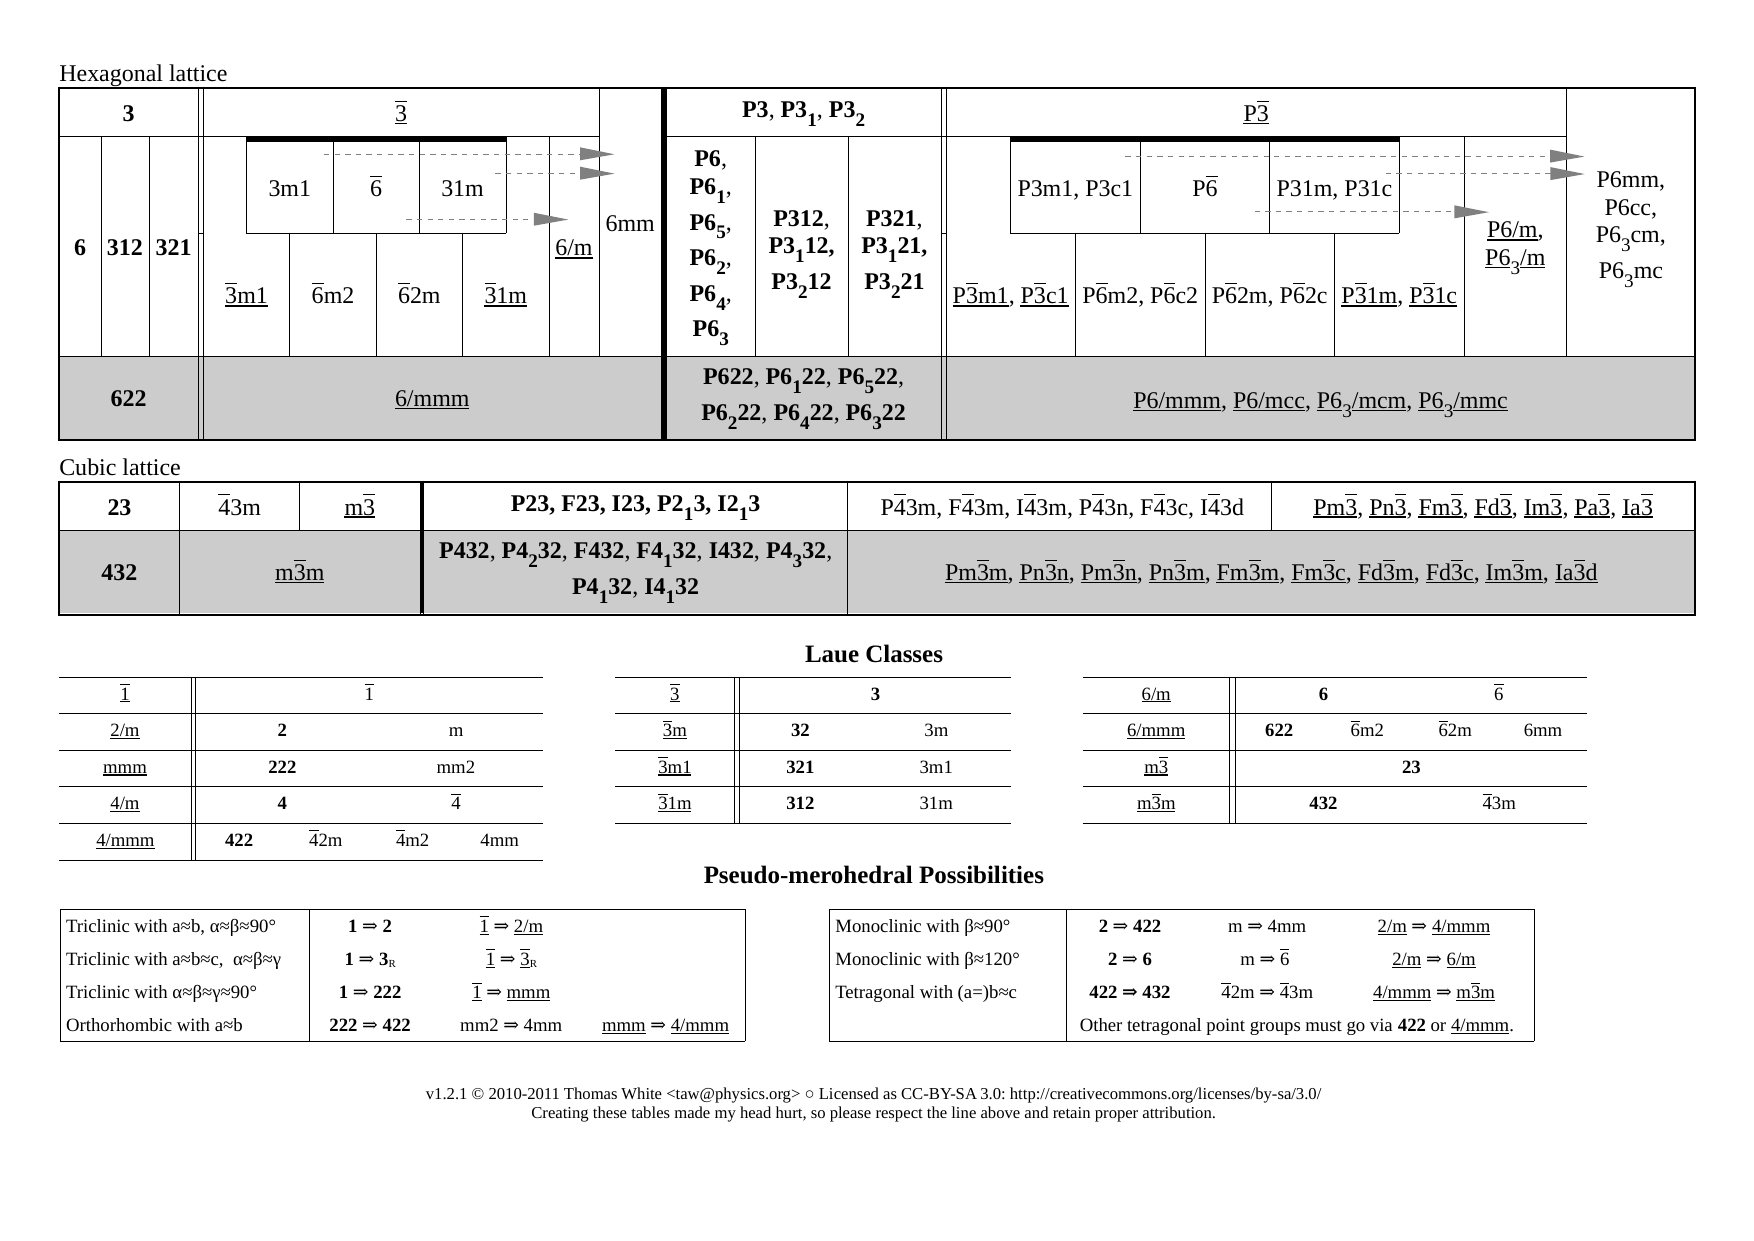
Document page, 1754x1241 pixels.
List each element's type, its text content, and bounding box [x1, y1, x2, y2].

table_header P3 [947, 89, 1566, 136]
table_cell P321, P3121, P3221 [849, 137, 941, 356]
table_cell 6 [60, 137, 101, 356]
table_cell 4 [369, 787, 542, 823]
table_cell [735, 751, 739, 786]
table_cell 622 [1236, 714, 1323, 750]
table_cell 222 ⇒ 422 [310, 1008, 437, 1041]
text v1.2.1 © 2010-2011 Thomas White <taw@physics.org> ○ Licensed as CC-BY-SA 3.0: http://creativecommons.org/licenses/by-sa/3.0/ [59, 1084, 1688, 1103]
table_cell P6m2, P6c2 [1076, 234, 1205, 356]
table_cell [543, 750, 615, 786]
table_cell 1 ⇒ 3R [437, 942, 592, 975]
table_header 3 [615, 678, 734, 713]
text Creating these tables made my head hurt, so please respect the line above and retain proper attribution. [59, 1103, 1688, 1122]
table_cell [830, 1008, 1066, 1041]
table_cell 3m1 [204, 233, 289, 356]
table_cell [942, 357, 946, 439]
table_cell 321 [740, 751, 861, 786]
table_cell [942, 137, 946, 233]
table_cell [1083, 824, 1229, 859]
table_header [746, 909, 829, 942]
table_cell [735, 787, 739, 823]
table_header [662, 89, 666, 136]
table_cell [199, 137, 203, 233]
table_header 1 ⇒ 2 [310, 910, 437, 942]
table_cell [204, 137, 246, 233]
text Laue Classes [59, 639, 1688, 668]
table_cell 4m2 [369, 824, 456, 859]
table_header m ⇒ 4mm [1200, 910, 1340, 942]
table_cell 62m [377, 234, 462, 356]
table_header P43m, F43m, I43m, P43n, F43c, I43d [848, 483, 1271, 530]
table_cell 312 [740, 787, 861, 823]
table_cell [507, 137, 549, 233]
table_cell P6 [1141, 142, 1269, 233]
table_cell mm2 [369, 751, 542, 786]
table_cell P3m1, P3c1 [1011, 142, 1140, 233]
table_cell m3m [180, 531, 420, 613]
table_cell 432 [60, 531, 179, 613]
table_cell [615, 824, 734, 859]
table_cell 622 [60, 357, 198, 439]
table_cell 32 [740, 714, 861, 750]
table_cell 3m1 [247, 142, 333, 233]
table_header [1011, 677, 1082, 713]
table_cell [1230, 787, 1235, 823]
table_cell P312, P3112, P3212 [756, 137, 848, 356]
table_header [199, 89, 203, 136]
table_cell [739, 824, 861, 859]
table_header 1 ⇒ 2/m [437, 910, 592, 942]
table_header 1 [59, 678, 191, 713]
table_cell [247, 137, 506, 141]
table_cell [1230, 714, 1235, 750]
table_header [735, 678, 739, 713]
table_cell 62m [1411, 714, 1499, 750]
table_header 43m [180, 483, 299, 530]
text Cubic lattice [59, 453, 1695, 481]
table_cell 6 [334, 142, 419, 233]
table_cell 432 [1236, 787, 1411, 823]
table_cell [734, 824, 739, 859]
table_cell Triclinic with a≈b≈c, α≈β≈γ [61, 942, 309, 975]
table_cell m [369, 714, 542, 750]
table_header P3, P31, P32 [667, 89, 941, 136]
table_cell 4/m [59, 787, 191, 823]
table_cell [1400, 137, 1464, 233]
table_cell 31m [861, 787, 1011, 823]
table_cell 42m [282, 824, 369, 859]
table_cell [1011, 786, 1082, 823]
table_header m3 [300, 483, 420, 530]
table_cell [662, 142, 666, 194]
table_cell [1323, 824, 1411, 859]
table_cell [199, 234, 203, 356]
table_header [1230, 678, 1235, 713]
table_cell Triclinic with α≈β≈γ≈90° [61, 975, 309, 1008]
table_cell [735, 714, 739, 750]
table_header [592, 910, 745, 942]
table_cell 1 ⇒ mmm [437, 975, 592, 1008]
table_cell mmm [59, 751, 191, 786]
table_cell Pm3m, Pn3n, Pm3n, Pn3m, Fm3m, Fm3c, Fd3m, Fd3c, Im3m, Ia3d [848, 531, 1694, 613]
table_header 2 ⇒ 422 [1067, 910, 1200, 942]
table_header 1 [196, 678, 542, 713]
table_cell P6/mmm, P6/mcc, P63/mcm, P63/mmc [947, 357, 1694, 439]
table_cell 31m [615, 787, 734, 823]
table_cell P6, P61, P65, P62, P64, P63 [667, 137, 755, 356]
table_cell [1230, 751, 1235, 786]
table_cell [1011, 750, 1082, 786]
table_cell [662, 195, 666, 233]
table_cell 222 [196, 751, 369, 786]
table_header Pm3, Pn3, Fm3, Fd3, Im3, Pa3, Ia3 [1272, 483, 1694, 530]
text Hexagonal lattice [59, 59, 1695, 87]
table_header P6mm, P6cc, P63cm, P63mc [1567, 89, 1694, 356]
table_header 6 [1236, 678, 1411, 713]
table_cell 3m [615, 714, 734, 750]
table_cell 6mm [1499, 714, 1587, 750]
table_cell m3m [1083, 787, 1229, 823]
table_header 23 [60, 483, 179, 530]
table_cell [947, 137, 1010, 233]
table_cell [543, 823, 615, 859]
table_cell [592, 975, 745, 1008]
table_cell 6/m [550, 137, 599, 356]
table_cell 321 [150, 137, 198, 356]
table_cell 4mm [456, 824, 542, 859]
table_header 3 [204, 89, 599, 136]
table_cell P31m, P31c [1335, 233, 1464, 356]
table_cell [662, 234, 666, 356]
table_cell [1230, 824, 1235, 859]
table_cell 2/m ⇒ 6/m [1340, 942, 1534, 975]
table_header [543, 677, 615, 713]
table_cell [746, 1008, 829, 1041]
table_cell [1011, 137, 1399, 141]
table_cell 1 ⇒ 222 [310, 975, 437, 1008]
table_cell m3 [1083, 751, 1229, 786]
table_cell [543, 786, 615, 823]
table_cell 422 ⇒ 432 [1067, 975, 1200, 1008]
table_cell P622, P6122, P6522, P6222, P6422, P6322 [667, 357, 941, 439]
table_header 6/m [1083, 678, 1229, 713]
table_header Triclinic with a≈b, α≈β≈90° [61, 910, 309, 942]
table_cell 4/mmm ⇒ m3m [1340, 975, 1534, 1008]
table_header 3 [740, 678, 1011, 713]
table_cell mmm ⇒ 4/mmm [592, 1008, 745, 1041]
table_header 6 [1411, 678, 1587, 713]
table_cell 42m ⇒ 43m [1200, 975, 1340, 1008]
table_cell Orthorhombic with a≈b [61, 1008, 309, 1041]
table_cell P31m, P31c [1270, 142, 1399, 233]
table_cell [746, 942, 829, 975]
table_cell 4 [196, 787, 369, 823]
table_cell 2/m [59, 714, 191, 750]
table_cell 2 [196, 714, 369, 750]
text Pseudo-merohedral Possibilities [59, 860, 1688, 888]
table_cell [746, 975, 829, 1008]
table_cell [592, 942, 745, 975]
table_cell 23 [1236, 751, 1587, 786]
table_cell 1 ⇒ 3R [310, 942, 437, 975]
table_cell [1411, 824, 1587, 859]
table_cell Other tetragonal point groups must go via 422 or 4/mmm. [1067, 1008, 1534, 1041]
table_cell 3m1 [615, 751, 734, 786]
table_cell 2 ⇒ 6 [1067, 942, 1200, 975]
table_cell 6m2 [290, 234, 376, 356]
table_cell P6/m, P63/m [1465, 137, 1566, 356]
table_cell 6m2 [1323, 714, 1411, 750]
table_cell 6/mmm [204, 357, 661, 439]
table_cell 3m [861, 714, 1011, 750]
table_cell Monoclinic with β≈120° [830, 942, 1066, 975]
table_cell Tetragonal with (a=)b≈c [830, 975, 1066, 1008]
table_cell [543, 713, 615, 750]
table_header 2/m ⇒ 4/mmm [1340, 910, 1534, 942]
table_cell m ⇒ 6 [1200, 942, 1340, 975]
table_cell mm2 ⇒ 4mm [437, 1008, 592, 1041]
table_header [942, 89, 946, 136]
table_cell 312 [102, 137, 149, 356]
table_cell 31m [420, 142, 506, 233]
table_cell P3m1, P3c1 [947, 233, 1075, 356]
table_cell P62m, P62c [1206, 234, 1334, 356]
table_header Monoclinic with β≈90° [830, 910, 1066, 942]
table_cell 31m [463, 233, 549, 356]
table_cell 4/mmm [59, 824, 191, 859]
table_cell 422 [196, 824, 282, 859]
table_cell [942, 234, 946, 356]
table_header P23, F23, I23, P213, I213 [424, 483, 847, 530]
table_cell P432, P4232, F432, F4132, I432, P4332, P4132, I4132 [424, 531, 847, 613]
table_cell 43m [1411, 787, 1587, 823]
table_cell [662, 357, 666, 439]
table_cell [1011, 713, 1082, 750]
table_cell [861, 824, 1011, 859]
table_cell [1235, 824, 1323, 859]
table_cell [199, 357, 203, 439]
table_header 6mm [600, 89, 661, 356]
table_header 3 [60, 89, 198, 136]
table_cell [1011, 823, 1082, 859]
table_cell 6/mmm [1083, 714, 1229, 750]
table_cell 3m1 [861, 751, 1011, 786]
